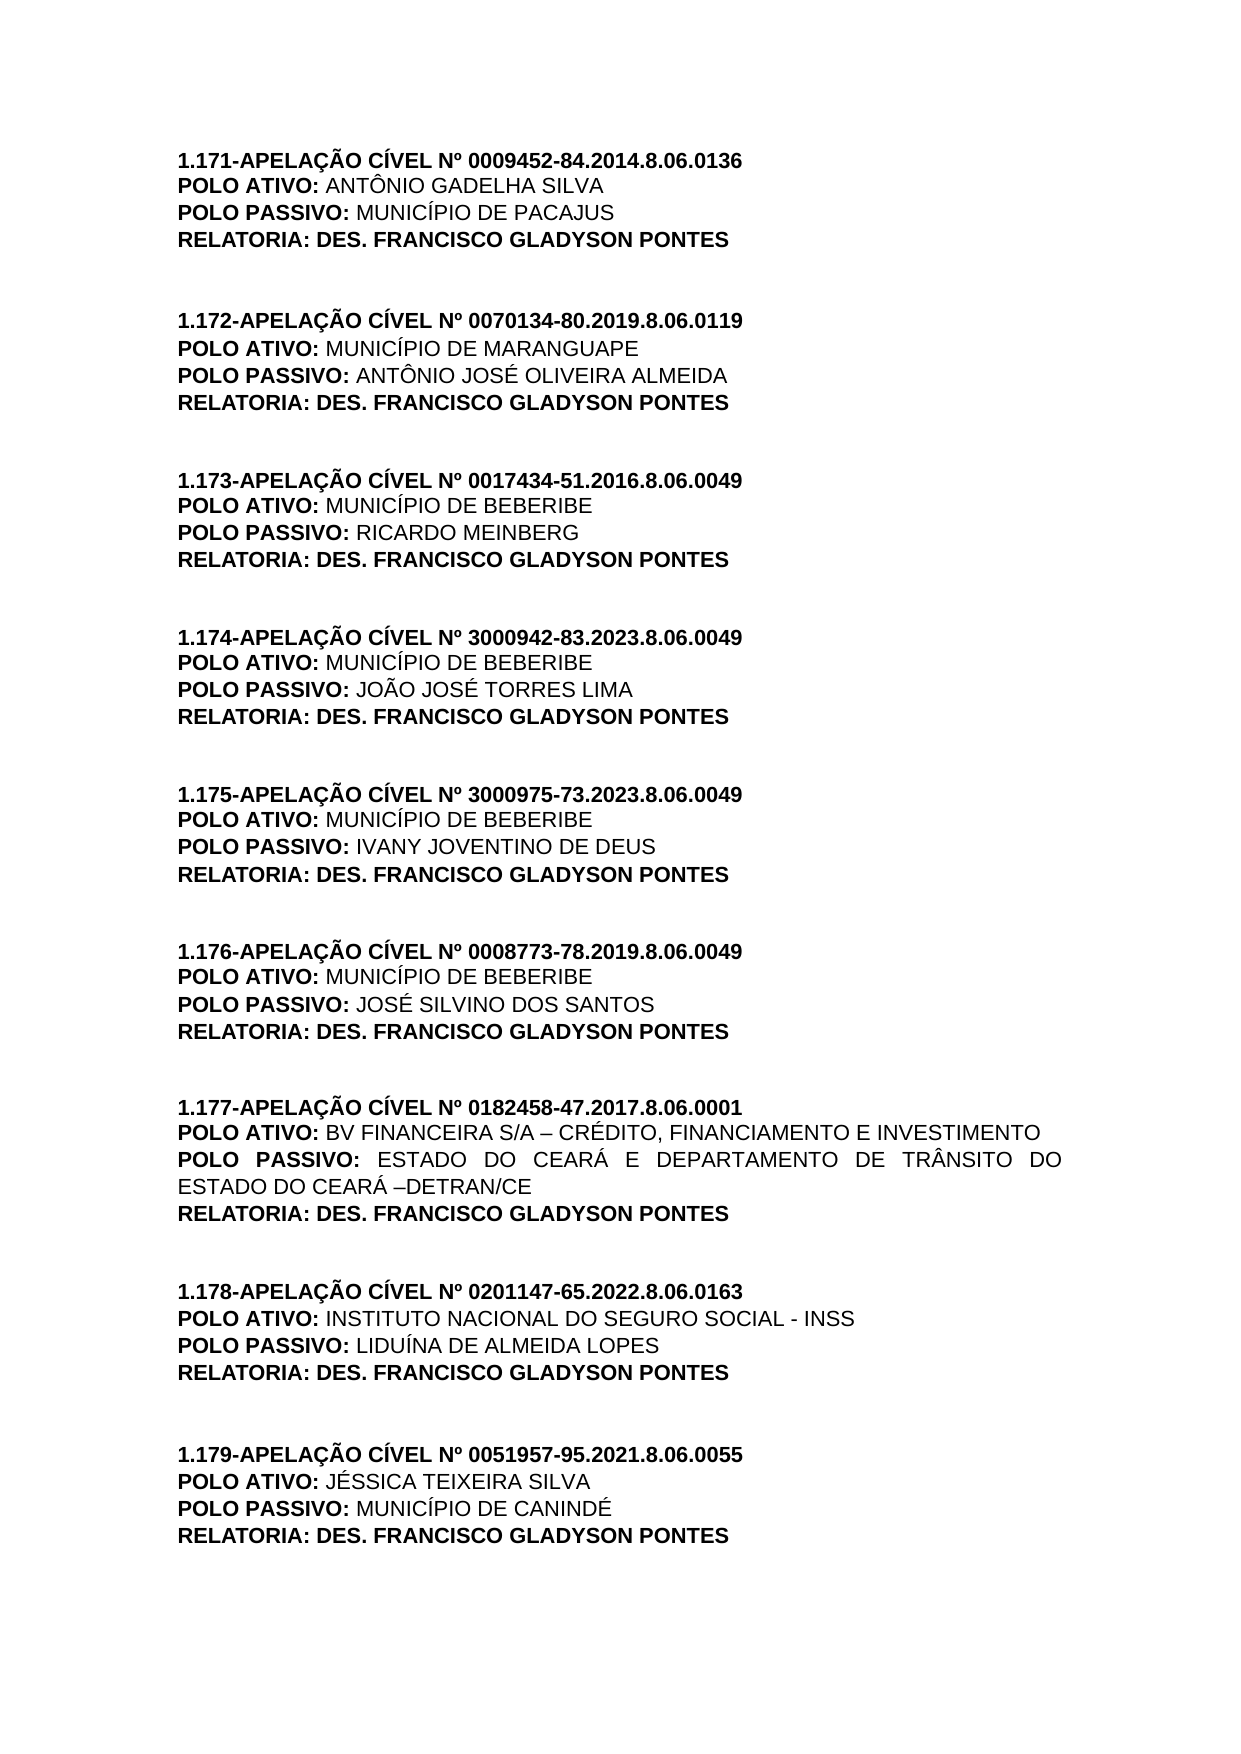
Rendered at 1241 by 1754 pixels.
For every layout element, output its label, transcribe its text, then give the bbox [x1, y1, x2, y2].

text RELATORIA: DES. FRANCISCO GLADYSON PONTES [177, 1019, 1063, 1044]
text RELATORIA: DES. FRANCISCO GLADYSON PONTES [177, 227, 1063, 252]
text RELATORIA: DES. FRANCISCO GLADYSON PONTES [177, 1360, 1063, 1386]
text 1.174-APELAÇÃO CÍVEL Nº 3000942-83.2023.8.06.0049 [177, 625, 1063, 650]
text 1.172-APELAÇÃO CÍVEL Nº 0070134-80.2019.8.06.0119 [177, 308, 1063, 333]
text 1.175-APELAÇÃO CÍVEL Nº 3000975-73.2023.8.06.0049 [177, 782, 1063, 807]
text POLO PASSIVO: MUNICÍPIO DE PACAJUS [177, 200, 1063, 225]
text POLO ATIVO: MUNICÍPIO DE BEBERIBE [177, 493, 1063, 518]
text RELATORIA: DES. FRANCISCO GLADYSON PONTES [177, 704, 1063, 729]
text POLO ATIVO: MUNICÍPIO DE BEBERIBE [177, 650, 1063, 675]
text POLO ATIVO: INSTITUTO NACIONAL DO SEGURO SOCIAL - INSS [177, 1306, 1063, 1331]
text POLO ATIVO: MUNICÍPIO DE BEBERIBE [177, 807, 1063, 832]
text 1.178-APELAÇÃO CÍVEL Nº 0201147-65.2022.8.06.0163 [177, 1279, 1063, 1304]
text RELATORIA: DES. FRANCISCO GLADYSON PONTES [177, 861, 1063, 887]
text POLO PASSIVO: JOÃO JOSÉ TORRES LIMA [177, 677, 1063, 702]
text RELATORIA: DES. FRANCISCO GLADYSON PONTES [177, 1201, 1063, 1226]
text 1.176-APELAÇÃO CÍVEL Nº 0008773-78.2019.8.06.0049 [177, 939, 1063, 964]
text POLO PASSIVO: JOSÉ SILVINO DOS SANTOS [177, 991, 1063, 1017]
text POLO PASSIVO: MUNICÍPIO DE CANINDÉ [177, 1496, 1063, 1521]
text POLO ATIVO: MUNICÍPIO DE MARANGUAPE [177, 336, 1063, 361]
text POLO PASSIVO: IVANY JOVENTINO DE DEUS [177, 834, 1063, 859]
text 1.173-APELAÇÃO CÍVEL Nº 0017434-51.2016.8.06.0049 [177, 467, 1063, 493]
text POLO ATIVO: ANTÔNIO GADELHA SILVA [177, 173, 1063, 198]
text POLO ATIVO: MUNICÍPIO DE BEBERIBE [177, 964, 1063, 989]
text 1.179-APELAÇÃO CÍVEL Nº 0051957-95.2021.8.06.0055 [177, 1441, 1063, 1467]
text POLO ATIVO: JÉSSICA TEIXEIRA SILVA [177, 1469, 1063, 1494]
text POLO PASSIVO: ESTADO DO CEARÁ E DEPARTAMENTO DE TRÂNSITO DO ESTADO DO CEARÁ –DETRAN/CE [177, 1147, 1063, 1199]
text POLO PASSIVO: ANTÔNIO JOSÉ OLIVEIRA ALMEIDA [177, 363, 1063, 388]
text POLO ATIVO: BV FINANCEIRA S/A – CRÉDITO, FINANCIAMENTO E INVESTIMENTO [177, 1119, 1063, 1145]
text POLO PASSIVO: RICARDO MEINBERG [177, 520, 1063, 545]
text RELATORIA: DES. FRANCISCO GLADYSON PONTES [177, 1523, 1063, 1548]
text RELATORIA: DES. FRANCISCO GLADYSON PONTES [177, 547, 1063, 572]
text 1.177-APELAÇÃO CÍVEL Nº 0182458-47.2017.8.06.0001 [177, 1094, 1063, 1119]
text 1.171-APELAÇÃO CÍVEL Nº 0009452-84.2014.8.06.0136 [177, 148, 1063, 173]
text RELATORIA: DES. FRANCISCO GLADYSON PONTES [177, 390, 1063, 415]
text POLO PASSIVO: LIDUÍNA DE ALMEIDA LOPES [177, 1333, 1063, 1358]
